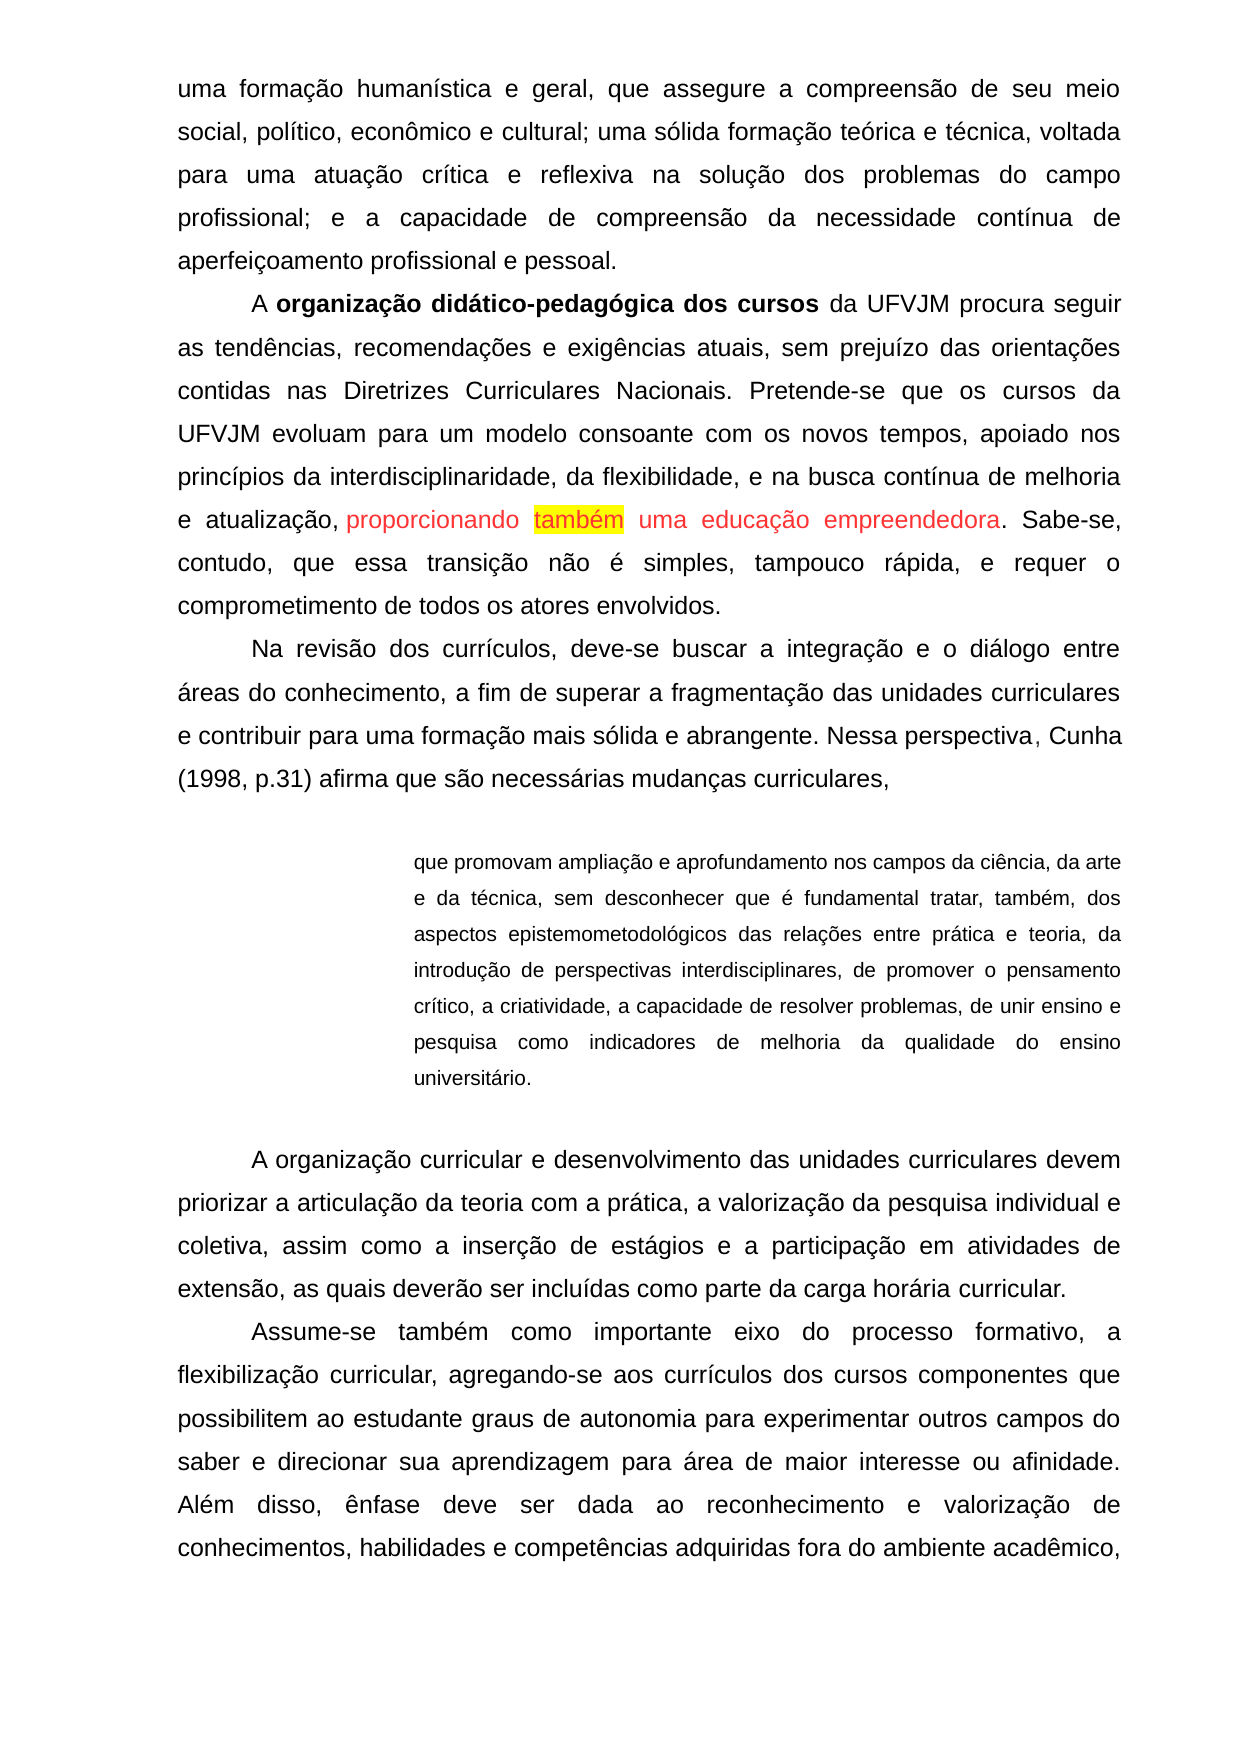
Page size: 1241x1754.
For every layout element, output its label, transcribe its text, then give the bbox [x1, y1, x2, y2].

text que promovam ampliação e aprofundamento nos campos da ciência, da arte e da técnica, sem desconhecer que é fundamental tratar, também, dos aspectos epistemometodológicos das relações entre prática e teoria, da introdução de perspectivas interdisciplinares, de promover o pensamento crítico, a criatividade, a capacidade de resolver problemas, de unir ensino e pesquisa como indicadores de melhoria da qualidade do ensino universitário. [413, 850, 1122, 1090]
text uma formação humanística e geral, que assegure a compreensão de seu meio social, político, econômico e cultural; uma sólida formação teórica e técnica, voltada para uma atuação crítica e reflexiva na solução dos problemas do campo profissional; e a capacidade de compreensão da necessidade contínua de aperfeiçoamento profissional e pessoal. [177, 74, 1122, 275]
text A organização curricular e desenvolvimento das unidades curriculares devem priorizar a articulação da teoria com a prática, a valorização da pesquisa individual e coletiva, assim como a inserção de estágios e a participação em atividades de extensão, as quais deverão ser incluídas como parte da carga horária curricular. [177, 1145, 1122, 1303]
text Assume-se também como importante eixo do processo formativo, a flexibilização curricular, agregando-se aos currículos dos cursos componentes que possibilitem ao estudante graus de autonomia para experimentar outros campos do saber e direcionar sua aprendizagem para área de maior interesse ou afinidade. Além disso, ênfase deve ser dada ao reconhecimento e valorização de conhecimentos, habilidades e competências adquiridas fora do ambiente acadêmico, [177, 1317, 1122, 1562]
text Na revisão dos currículos, deve-se buscar a integração e o diálogo entre áreas do conhecimento, a fim de superar a fragmentação das unidades curriculares e contribuir para uma formação mais sólida e abrangente. Nessa perspectiva, Cunha (1998, p.31) afirma que são necessárias mudanças curriculares, [177, 634, 1122, 793]
text A organização didático-pedagógica dos cursos da UFVJM procura seguir as tendências, recomendações e exigências atuais, sem prejuízo das orientações contidas nas Diretrizes Curriculares Nacionais. Pretende-se que os cursos da UFVJM evoluam para um modelo consoante com os novos tempos, apoiado nos princípios da interdisciplinaridade, da flexibilidade, e na busca contínua de melhoria e atualização, proporcionando também uma educação empreendedora. Sabe-se, contudo, que essa transição não é simples, tampouco rápida, e requer o comprometimento de todos os atores envolvidos. [177, 289, 1122, 620]
